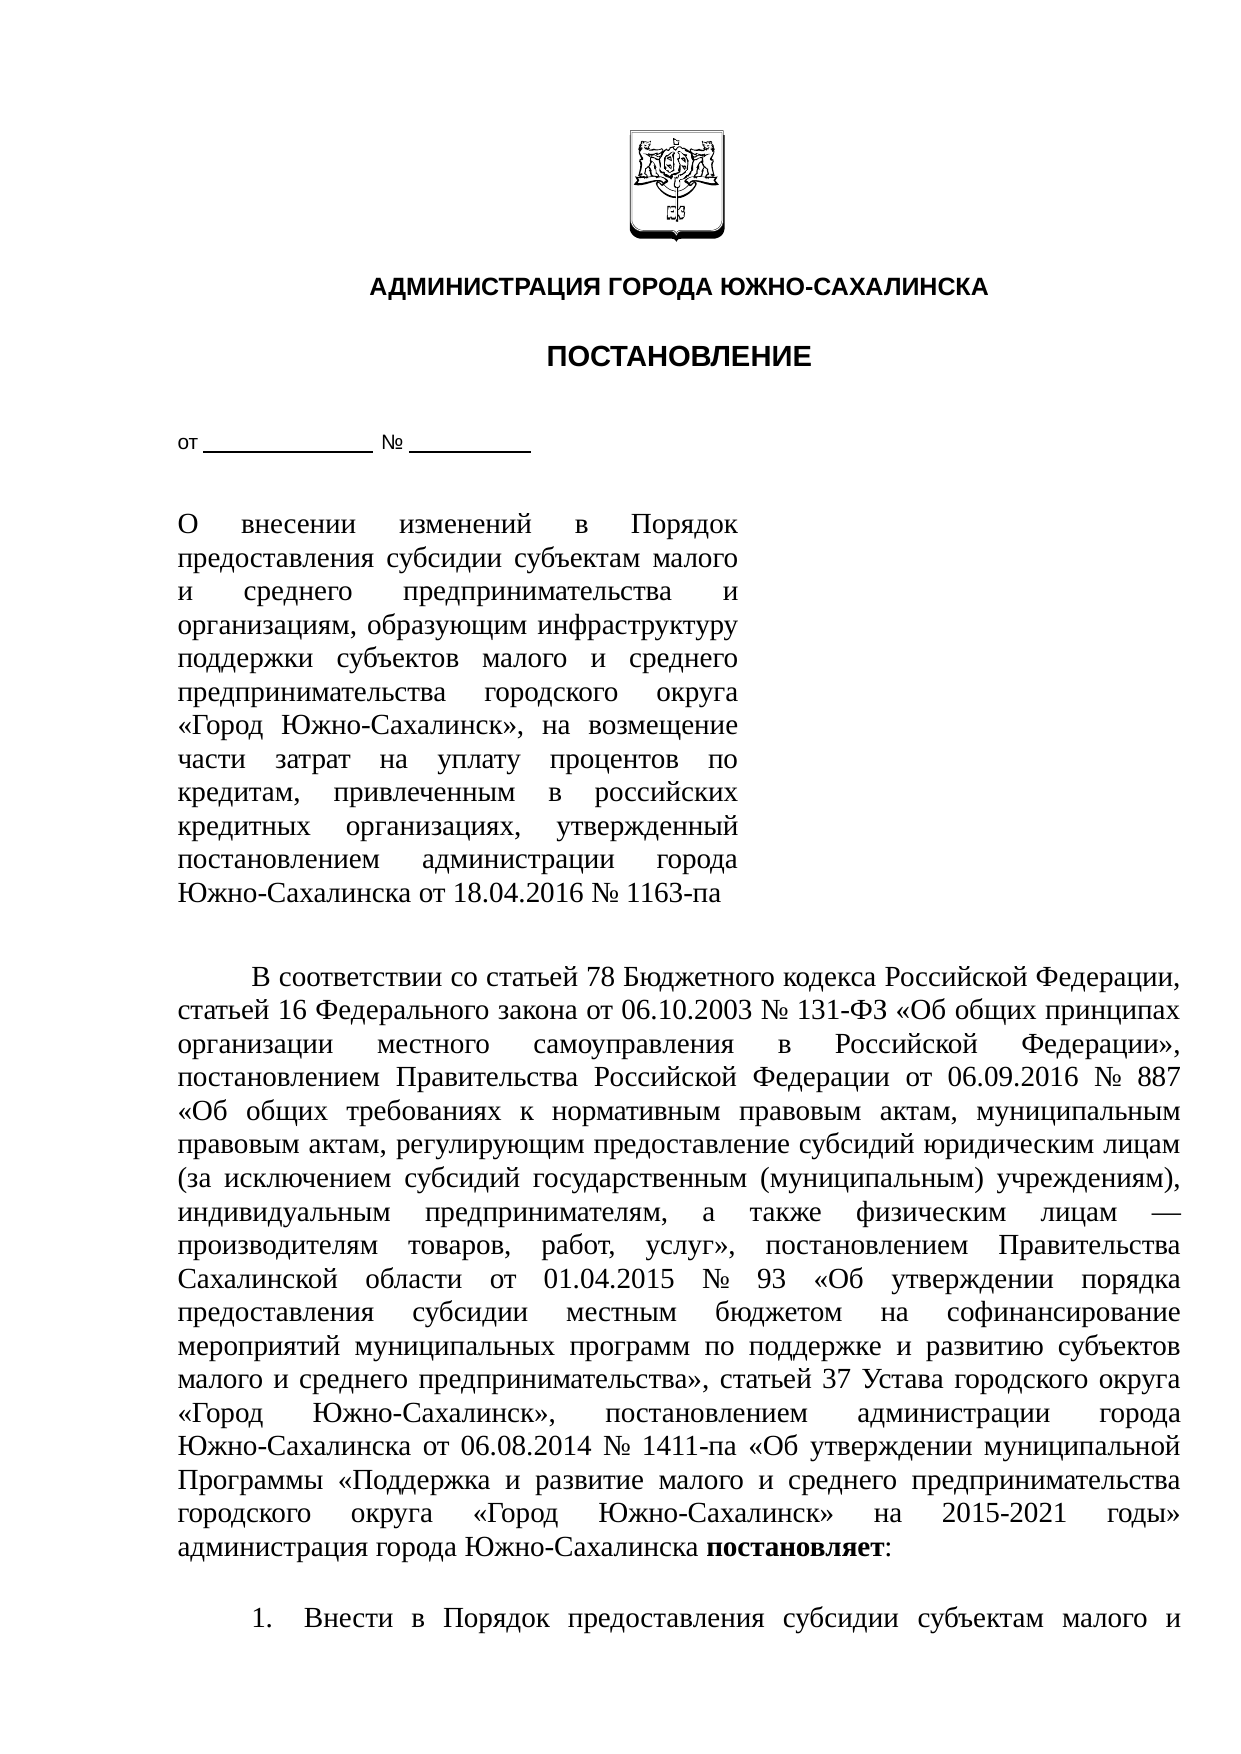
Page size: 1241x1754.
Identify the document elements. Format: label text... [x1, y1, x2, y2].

text от № [177, 423, 1181, 456]
text ПОСТАНОВЛЕНИЕ [177, 339, 1181, 372]
text АДМИНИСТРАЦИЯ ГОРОДА ЮЖНО-САХАЛИНСКА [177, 272, 1181, 301]
text О внесении изменений в Порядок предоставления субсидии субъектам малого и среднего предпринимательства и организациям, образующим инфраструктуру поддержки субъектов малого и среднего предпринимательства городского округа «Город Южно-Сахалинск», на возмещение части затрат на уплату процентов по кредитам, привлеченным в российских кредитных организациях, утвержденный постановлением администрации города Южно-Сахалинска от 18.04.2016 № 1163-па [177, 506, 738, 909]
list Внести в Порядок предоставления субсидии субъектам малого и [177, 1601, 1181, 1634]
text В соответствии со статьей 78 Бюджетного кодекса Российской Федерации, статьей 16 Федерального закона от 06.10.2003 № 131-ФЗ «Об общих принципах организации местного самоуправления в Российской Федерации», постановлением Правительства Российской Федерации от 06.09.2016 № 887 «Об общих требованиях к нормативным правовым актам, муниципальным правовым актам, регулирующим предоставление субсидий юридическим лицам (за исключением субсидий государственным (муниципальным) учреждениям), индивидуальным предпринимателям, а также физическим лицам — производителям товаров, работ, услуг», постановлением Правительства Сахалинской области от 01.04.2015 № 93 «Об утверждении порядка предоставления субсидии местным бюджетом на софинансирование мероприятий муниципальных программ по поддержке и развитию субъектов малого и среднего предпринимательства», статьей 37 Устава городского округа «Город Южно-Сахалинск», постановлением администрации города Южно-Сахалинска от 06.08.2014 № 1411-па «Об утверждении муниципальной Программы «Поддержка и развитие малого и среднего предпринимательства городского округа «Город Южно-Сахалинск» на 2015-2021 годы» администрация города Южно-Сахалинска постановляет: [177, 959, 1181, 1563]
